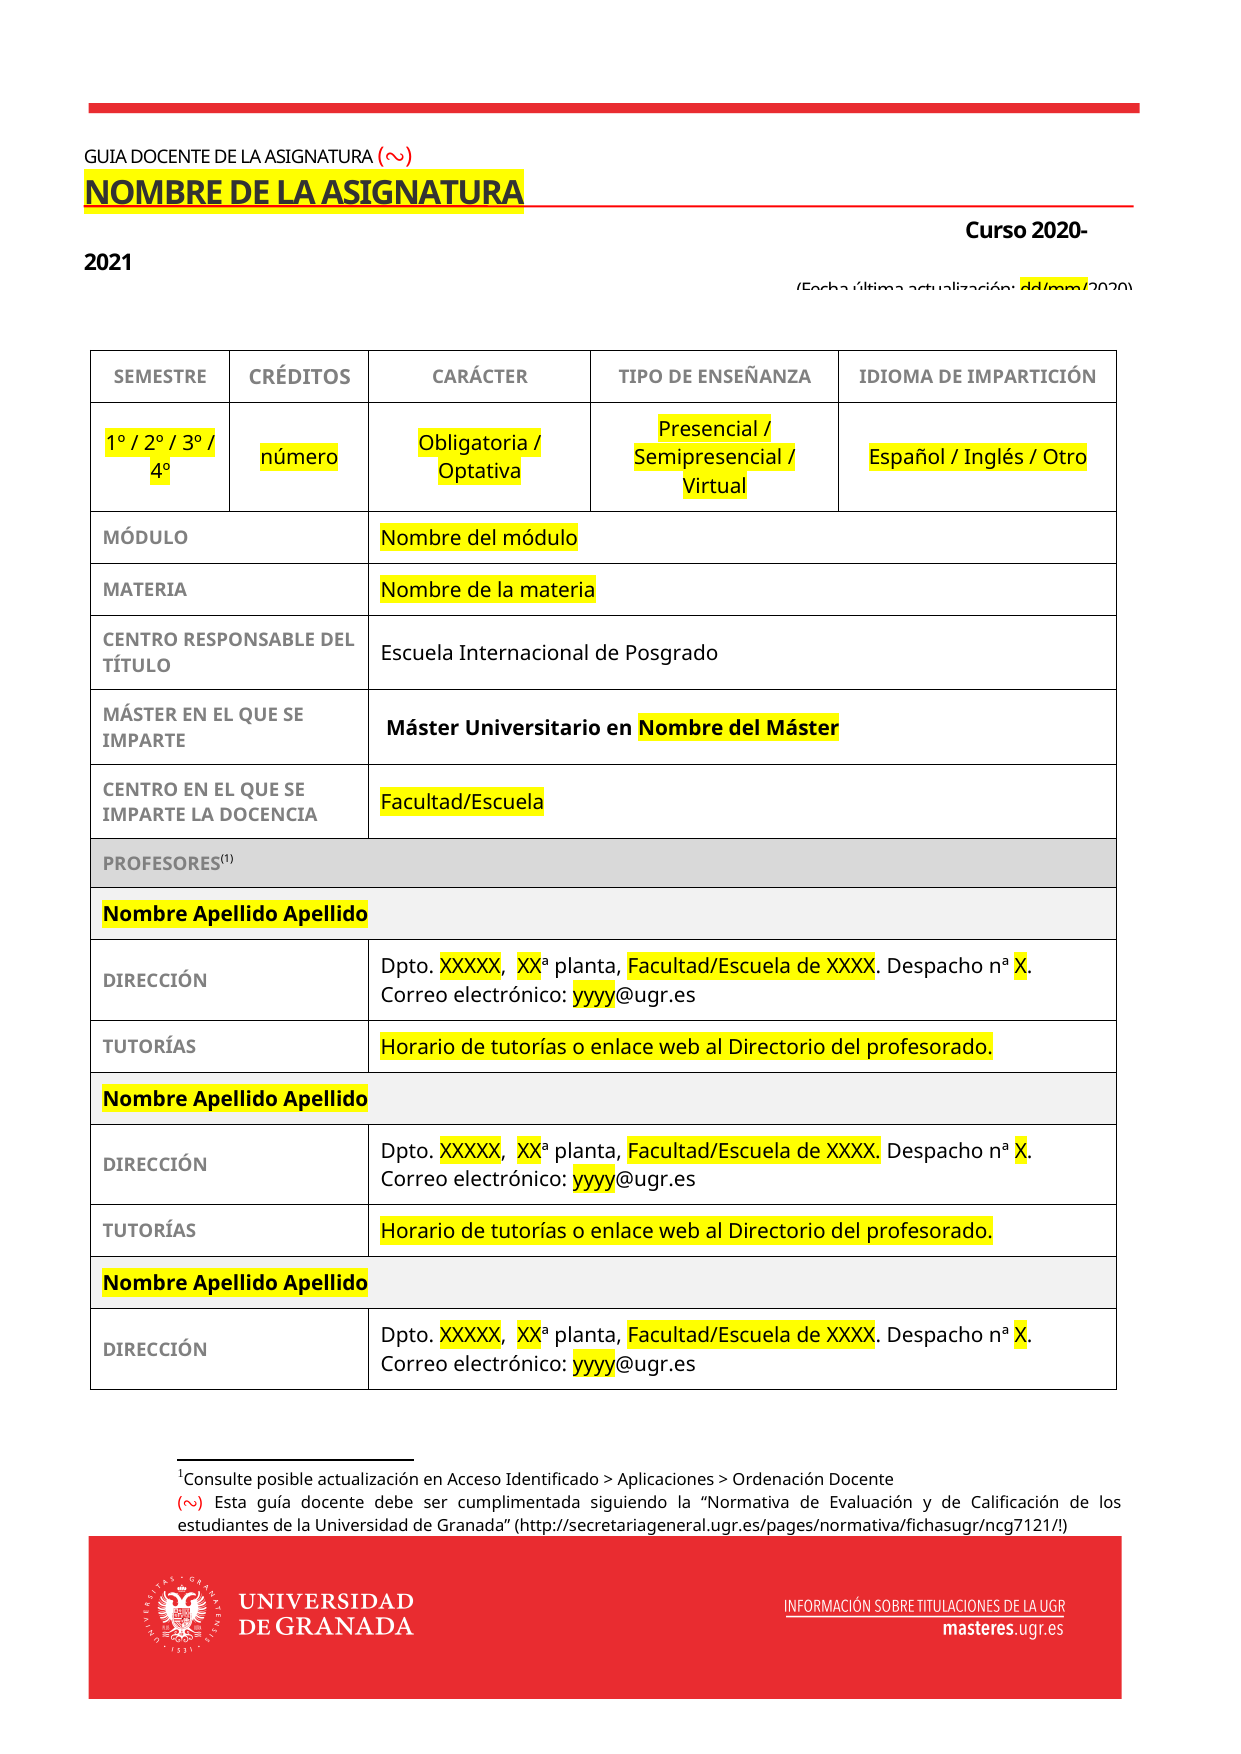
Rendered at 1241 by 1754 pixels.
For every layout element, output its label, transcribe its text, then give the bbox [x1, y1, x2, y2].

table_cell CENTRO RESPONSABLE DEL TÍTULO [91, 616, 368, 689]
table_cell Horario de tutorías o enlace web al Directorio del profesorado. [369, 1205, 1116, 1256]
table_cell CENTRo EN EL QUE SE IMPARTE LA DOCENCIA [91, 765, 368, 838]
table_header CRÉDITOS [230, 351, 368, 402]
table_cell PROFESORES() [91, 839, 1116, 887]
table_header IDIOMA DE IMPARTICIÓN [839, 351, 1116, 402]
table_cell Facultad/Escuela [369, 765, 1116, 838]
table_cell Nombre Apellido Apellido [91, 1257, 1116, 1308]
table_cell 1º / 2º / 3º / 4º [91, 403, 229, 511]
table_cell Dpto. XXXXX, XXª planta, Facultad/Escuela de XXXX. Despacho nª X. Correo electrónico: yyyy@ugr.es [369, 1309, 1116, 1388]
table_cell Nombre de la materia [369, 564, 1116, 614]
text Curso 2020-2021 [83, 214, 1133, 277]
table_cell Dpto. XXXXX, XXª planta, Facultad/Escuela de XXXX. Despacho nª X. Correo electrónico: yyyy@ugr.es [369, 940, 1116, 1020]
table_cell DIRECCIÓN [91, 940, 368, 1020]
text NOMBRE DE LA ASIGNATURA [83, 169, 1133, 205]
table_cell Horario de tutorías o enlace web al Directorio del profesorado. [369, 1021, 1116, 1072]
table_cell Nombre Apellido Apellido [91, 1073, 1116, 1124]
table_cell Nombre Apellido Apellido [91, 888, 1116, 939]
table_cell Escuela Internacional de Posgrado [369, 616, 1116, 689]
table_header SEMESTRE [91, 351, 229, 402]
text GUIA DOCENTE DE LA ASIGNATURA (∾) [83, 140, 1133, 169]
table_cell tutorías [91, 1021, 368, 1072]
picture [88, 103, 1140, 172]
table_cell Máster Universitario en Nombre del Máster [369, 690, 1116, 764]
table_header CARÁCTER [369, 351, 590, 402]
table_cell DIRECCIÓN [91, 1309, 368, 1388]
table_cell MÓDULO [91, 512, 368, 562]
text (Fecha última actualización: dd/mm/2020) [83, 277, 1133, 290]
table_cell tutorías [91, 1205, 368, 1256]
table_cell Nombre del módulo [369, 512, 1116, 562]
table_cell Dpto. XXXXX, XXª planta, Facultad/Escuela de XXXX. Despacho nª X. Correo electrónico: yyyy@ugr.es [369, 1125, 1116, 1204]
table_cell DIRECCIÓN [91, 1125, 368, 1204]
table_cell Presencial / Semipresencial / Virtual [591, 403, 838, 511]
table_cell Obligatoria / Optativa [369, 403, 590, 511]
text [83, 208, 1133, 214]
table_cell número [230, 403, 368, 511]
table_cell MATERIA [91, 564, 368, 614]
table_header TIPO DE ENSEÑANZA [591, 351, 838, 402]
picture [88, 1536, 1122, 1699]
table_cell Español / Inglés / Otro [839, 403, 1116, 511]
table_cell MÁSTER EN EL QUE SE IMPARTE [91, 690, 368, 764]
